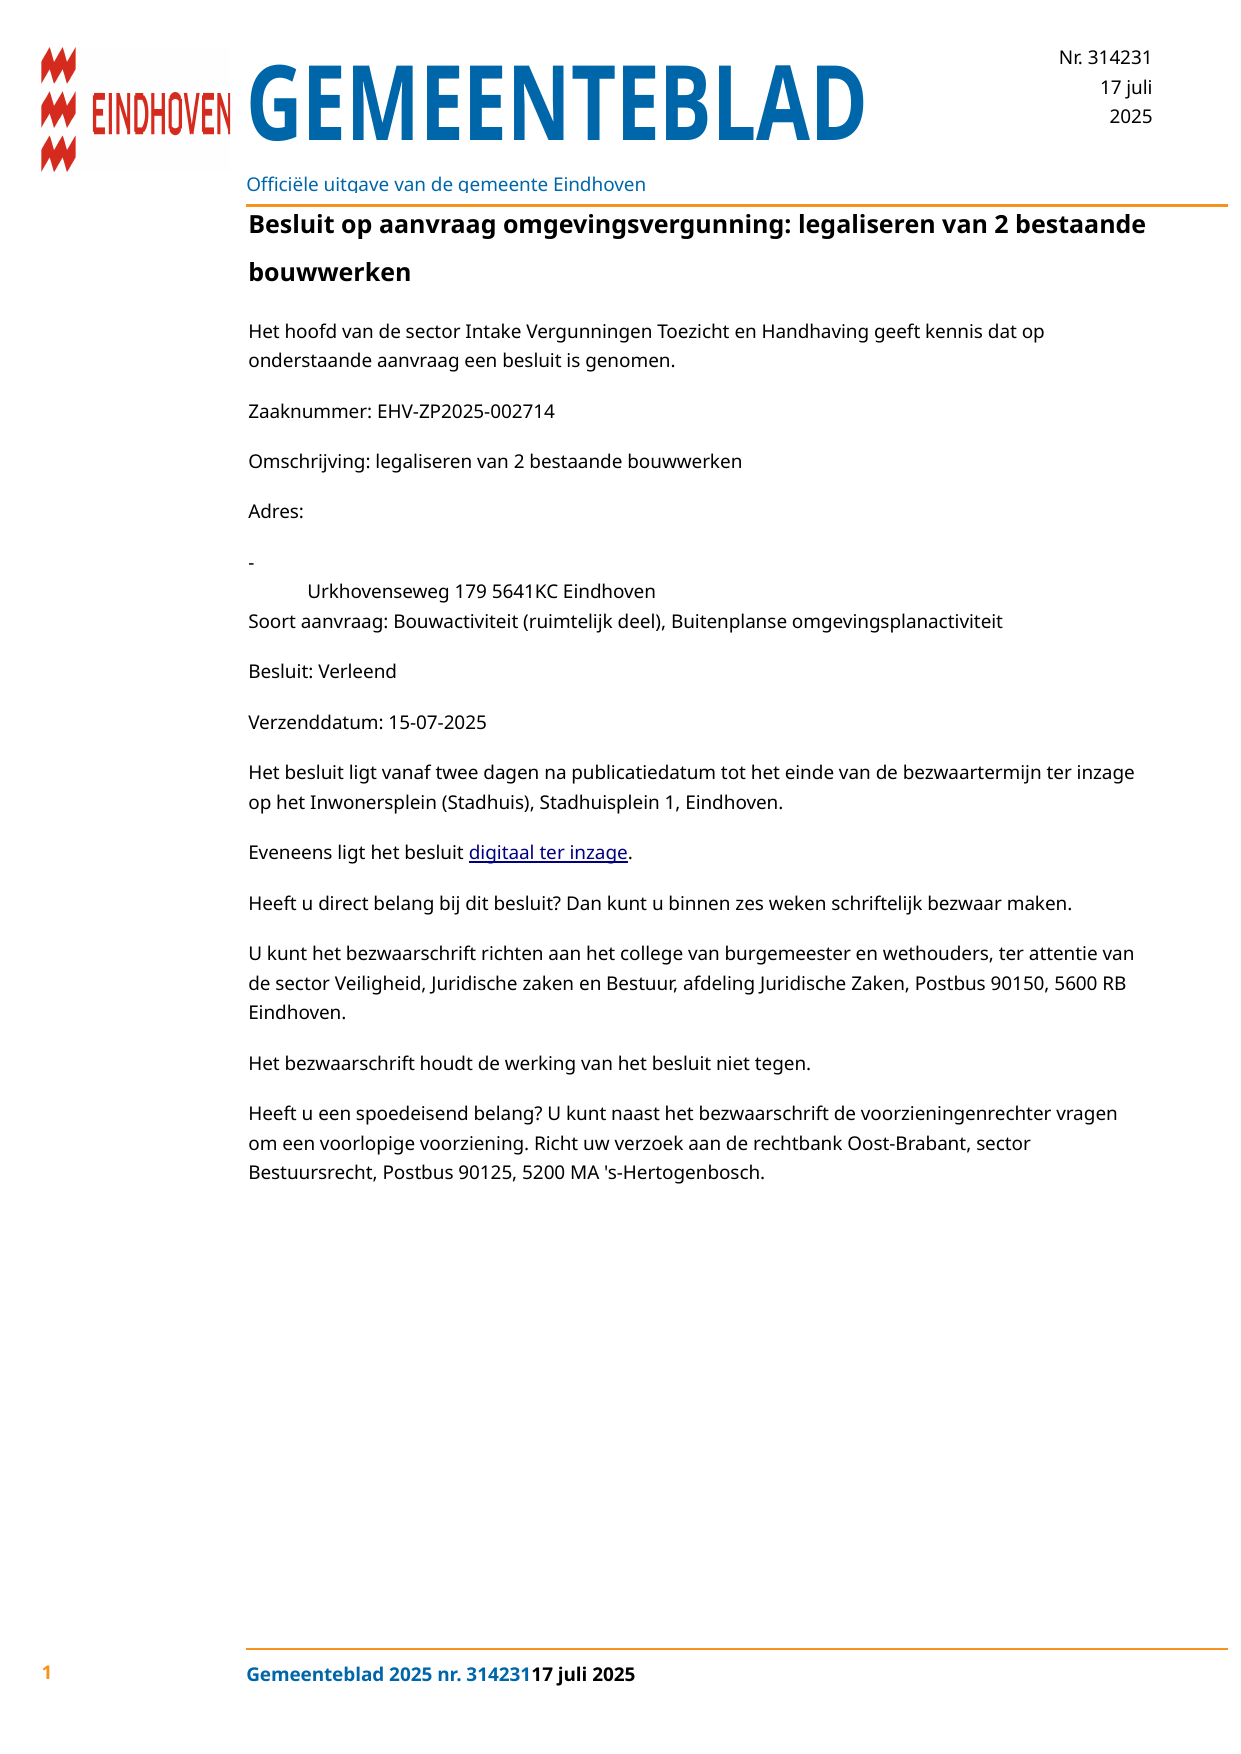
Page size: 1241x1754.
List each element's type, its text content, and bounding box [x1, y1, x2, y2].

text Eveneens ligt het besluit digitaal ter inzage. [248, 839, 1152, 865]
list Urkhovenseweg 179 5641KC Eindhoven [248, 579, 1152, 604]
text U kunt het bezwaarschrift richten aan het college van burgemeester en wethouders, ter attentie van de sector Veiligheid, Juridische zaken en Bestuur, afdeling Juridische Zaken, Postbus 90150, 5600 RB Eindhoven. [248, 940, 1152, 1025]
text Verzenddatum: 15-07-2025 [248, 709, 1152, 735]
text Heeft u direct belang bij dit besluit? Dan kunt u binnen zes weken schriftelijk bezwaar maken. [248, 890, 1152, 916]
text Soort aanvraag: Bouwactiviteit (ruimtelijk deel), Buitenplanse omgevingsplanactiviteit [248, 608, 1152, 634]
text Het bezwaarschrift houdt de werking van het besluit niet tegen. [248, 1050, 1152, 1076]
text Besluit op aanvraag omgevingsvergunning: legaliseren van 2 bestaande bouwwerken [248, 207, 1152, 288]
picture [41, 47, 231, 172]
text Het besluit ligt vanaf twee dagen na publicatiedatum tot het einde van de bezwaartermijn ter inzage op het Inwonersplein (Stadhuis), Stadhuisplein 1, Eindhoven. [248, 759, 1152, 815]
text Heeft u een spoedeisend belang? U kunt naast het bezwaarschrift de voorzieningenrechter vragen om een voorlopige voorziening. Richt uw verzoek aan de rechtbank Oost-Brabant, sector Bestuursrecht, Postbus 90125, 5200 MA 's-Hertogenbosch. [248, 1100, 1152, 1185]
text Het hoofd van de sector Intake Vergunningen Toezicht en Handhaving geeft kennis dat op onderstaande aanvraag een besluit is genomen. [248, 318, 1152, 373]
text Zaaknummer: EHV-ZP2025-002714 [248, 398, 1152, 424]
text Besluit: Verleend [248, 659, 1152, 684]
text Omschrijving: legaliseren van 2 bestaande bouwwerken [248, 448, 1152, 474]
text Adres: [248, 499, 1152, 524]
